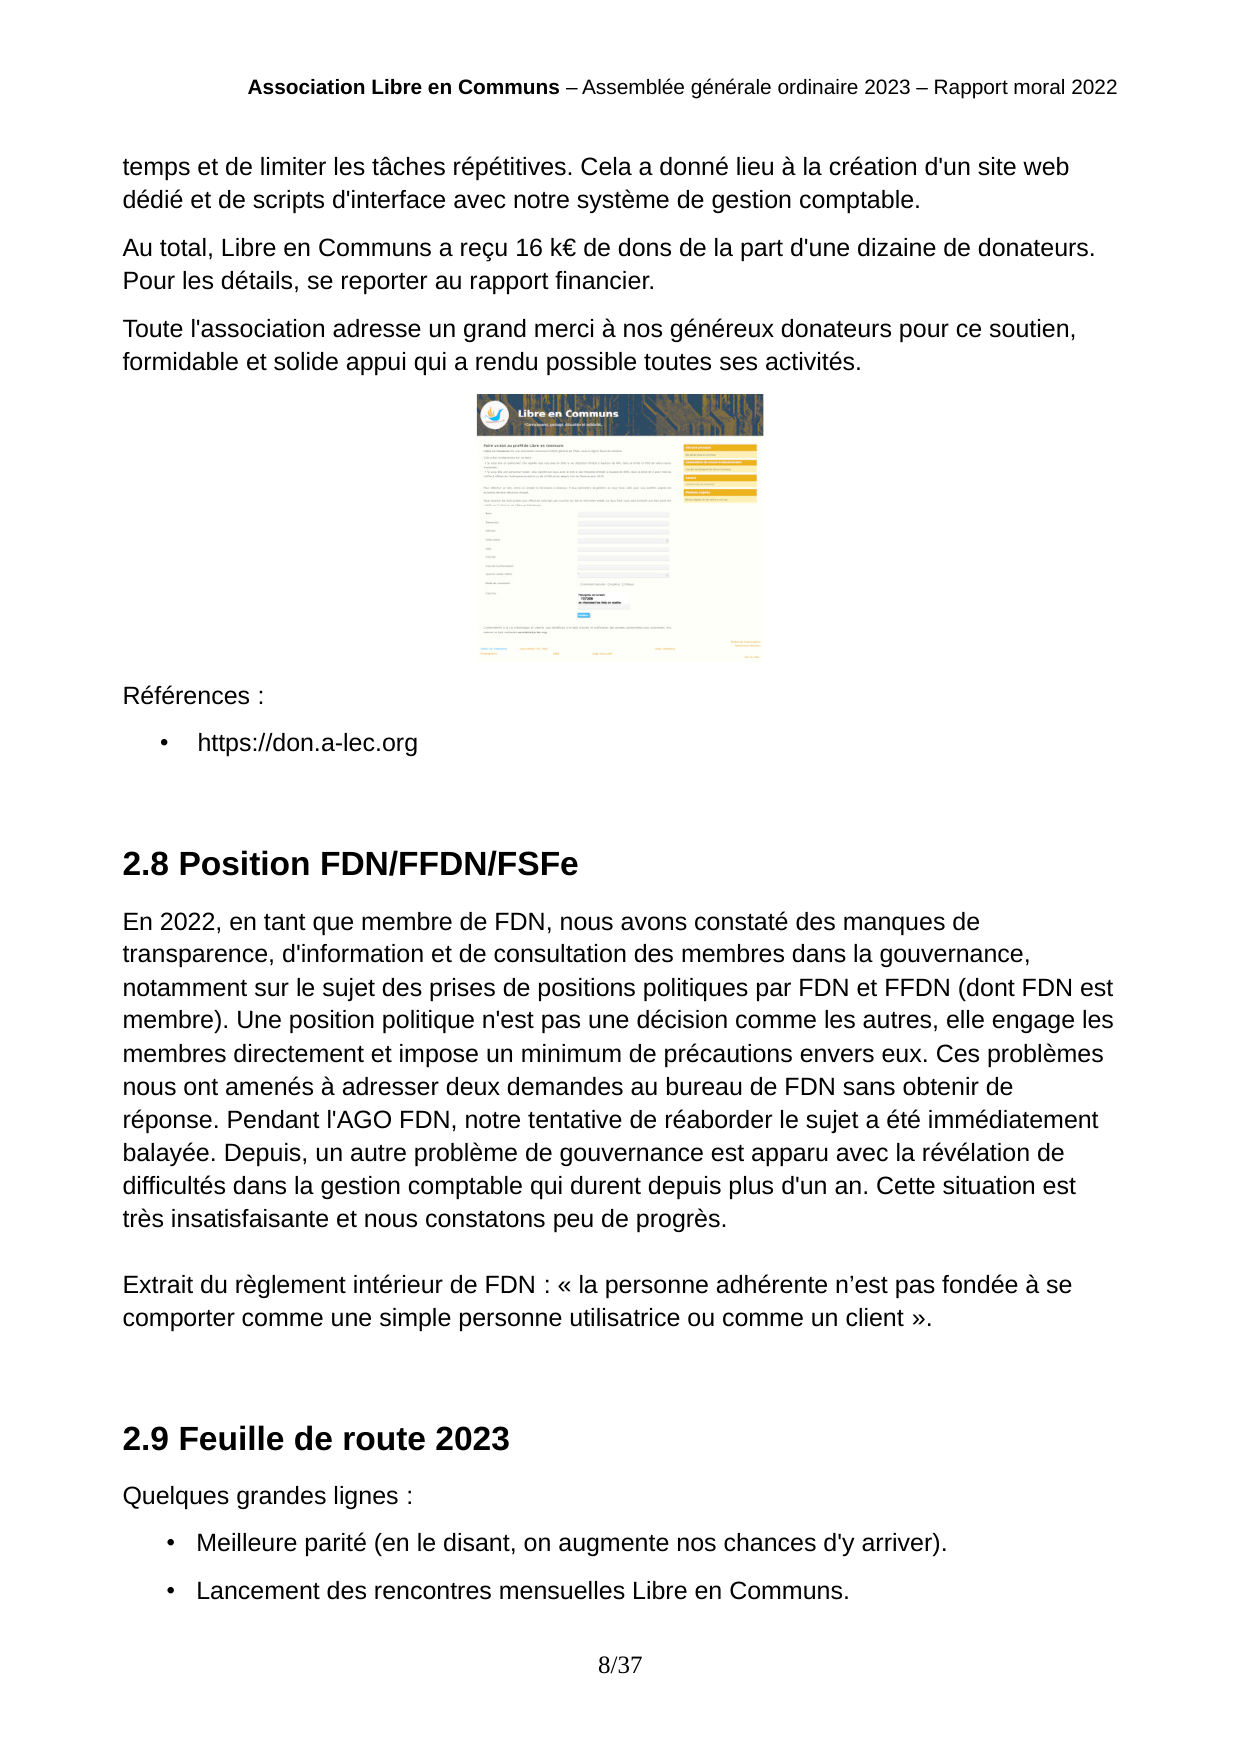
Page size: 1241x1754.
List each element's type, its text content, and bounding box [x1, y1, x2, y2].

text temps et de limiter les tâches répétitives. Cela a donné lieu à la création d'un site web dédié et de scripts d'interface avec notre système de gestion comptable. [122, 152, 1118, 214]
text En 2022, en tant que membre de FDN, nous avons constaté des manques de transparence, d'information et de consultation des membres dans la gouvernance, notamment sur le sujet des prises de positions politiques par FDN et FFDN (dont FDN est membre). Une position politique n'est pas une décision comme les autres, elle engage les membres directement et impose un minimum de précautions envers eux. Ces problèmes nous ont amenés à adresser deux demandes au bureau de FDN sans obtenir de réponse. Pendant l'AGO FDN, notre tentative de réaborder le sujet a été immédiatement balayée. Depuis, un autre problème de gouvernance est apparu avec la révélation de difficultés dans la gestion comptable qui durent depuis plus d'un an. Cette situation est très insatisfaisante et nous constatons peu de progrès. Extrait du règlement intérieur de FDN : « la personne adhérente n’est pas fondée à se comporter comme une simple personne utilisatrice ou comme un client ». [122, 906, 1118, 1331]
list Lancement des rencontres mensuelles Libre en Communs. [166, 1576, 1118, 1605]
subtitle Position FDN/FFDN/FSFe [122, 844, 1118, 883]
subtitle Feuille de route 2023 [122, 1418, 1118, 1457]
text Toute l'association adresse un grand merci à nos généreux donateurs pour ce soutien, formidable et solide appui qui a rendu possible toutes ses activités. [122, 314, 1118, 375]
list Meilleure parité (en le disant, on augmente nos chances d'y arriver). [166, 1528, 1118, 1557]
text Au total, Libre en Communs a reçu 16 k€ de dons de la part d'une dizaine de donateurs. Pour les détails, se reporter au rapport financier. [122, 233, 1118, 295]
list https://don.a-lec.org [160, 728, 1118, 757]
picture [476, 394, 764, 662]
text Références : [122, 681, 1118, 709]
text Quelques grandes lignes : [122, 1481, 1118, 1509]
